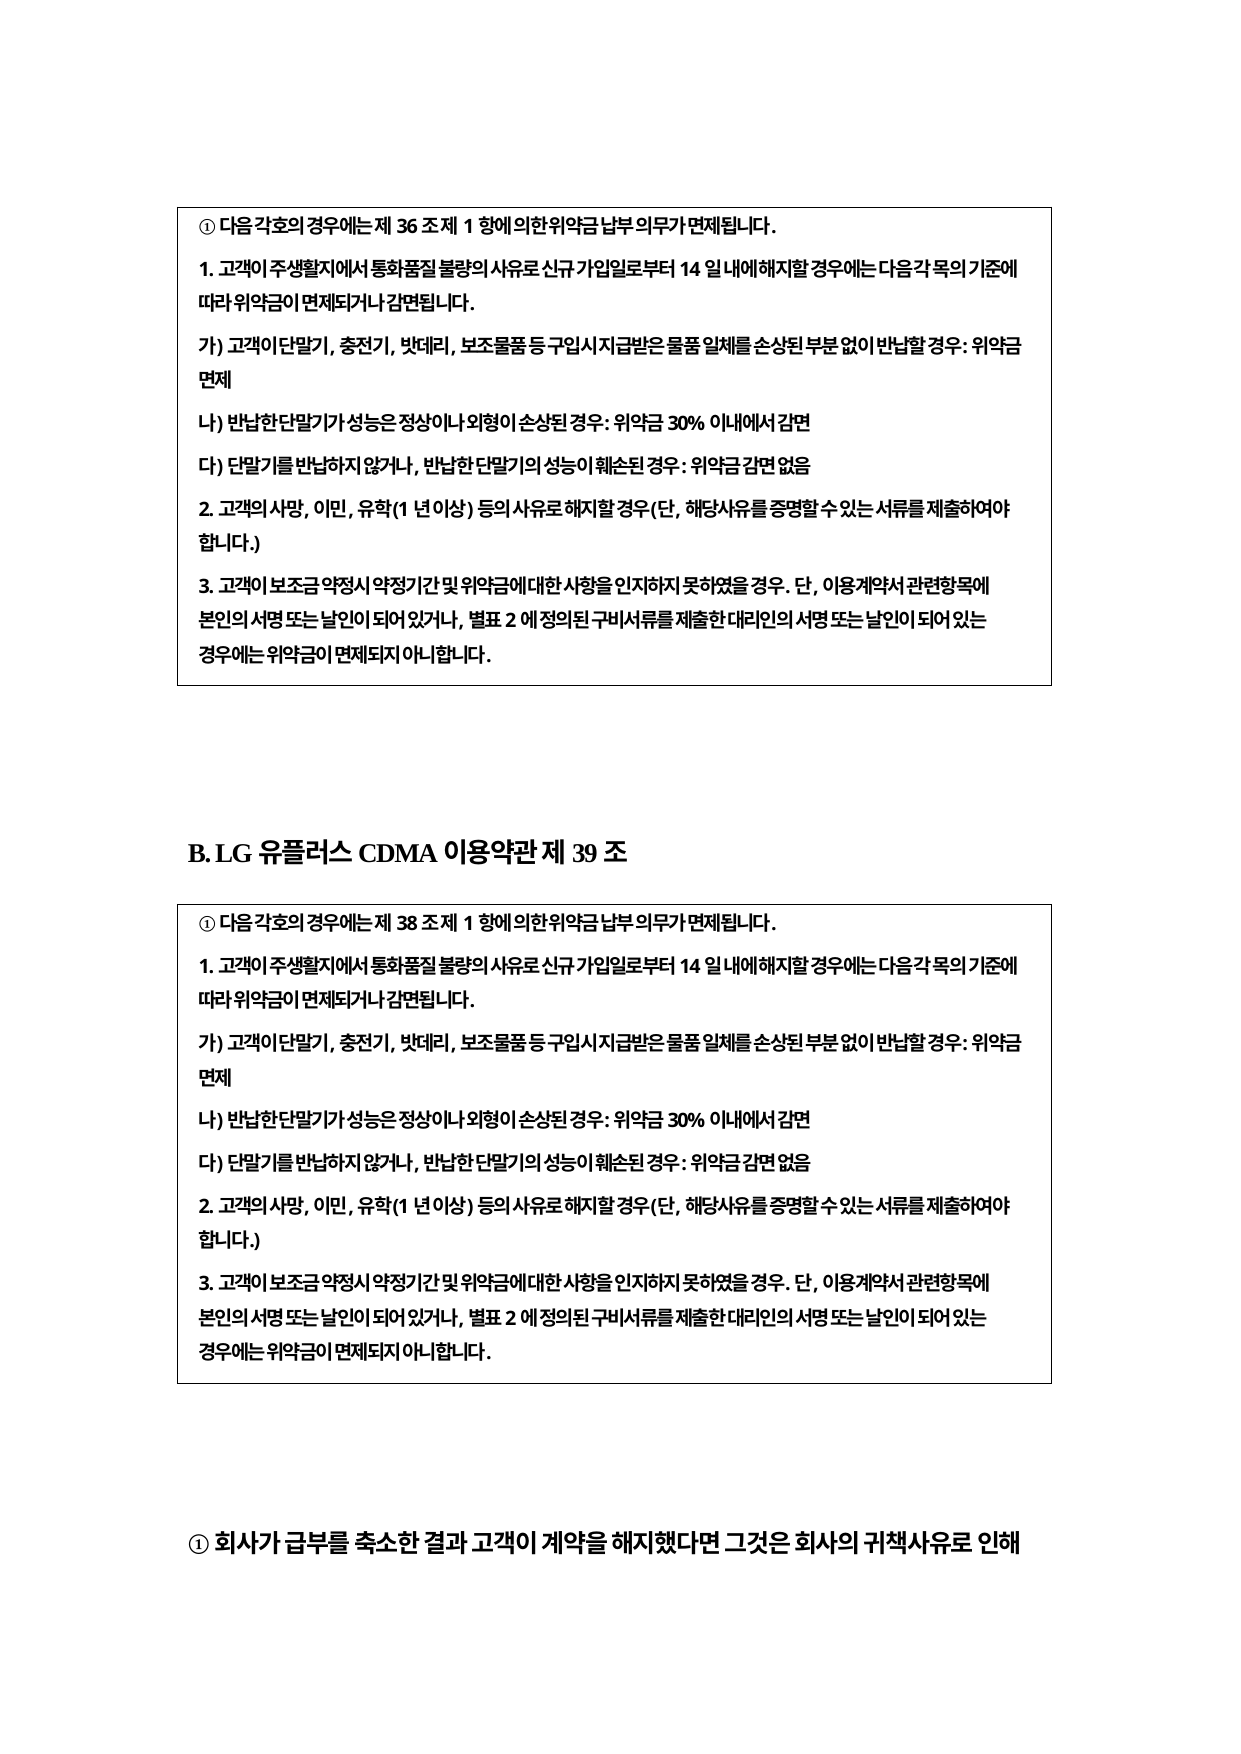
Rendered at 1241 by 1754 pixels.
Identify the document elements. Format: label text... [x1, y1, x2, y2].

table_header ① 다음 각호의 경우에는 제36조 제1항에 의한 위약금 납부 의무가 면제됩니다. 1. 고객이 주생활지에서 통화품질 불량의 사유로 신규 가입일로부터 14 일 내에 해지할 경우에는 다음 각 목의 기준에 따라 위약금이 면제되거나 감면됩니다. 가) 고객이 단말기, 충전기, 밧데리, 보조물품 등 구입시 지급받은 물품 일체를 손상된 부분 없이 반납할 경우: 위약금 면제 나) 반납한 단말기가 성능은 정상이나 외형이 손상된 경우: 위약금 30% 이내에서 감면 다) 단말기를 반납하지 않거나, 반납한 단말기의 성능이 훼손된 경우: 위약금 감면 없음 2. 고객의 사망, 이민, 유학(1년 이상) 등의 사유로 해지할 경우(단, 해당사유를 증명할 수 있는 서류를 제출하여야 합니다.) 3. 고객이 보조금 약정시 약정기간 및 위약금에 대한 사항을 인지하지 못하였을 경우. 단, 이용계약서 관련항목에 본인의 서명 또는 날인이 되어 있거나, 별표 2에 정의된 구비서류를 제출한 대리인의 서명 또는 날인이 되어 있는 경우에는 위약금이 면제되지 아니합니다. [178, 208, 1051, 685]
text B. LG 유플러스 CDMA 이용약관 제39조 [188, 831, 1063, 870]
table_header ① 다음 각호의 경우에는 제38조 제1항에 의한 위약금 납부 의무가 면제됩니다. 1. 고객이 주생활지에서 통화품질 불량의 사유로 신규 가입일로부터 14 일 내에 해지할 경우에는 다음 각 목의 기준에 따라 위약금이 면제되거나 감면됩니다. 가) 고객이 단말기, 충전기, 밧데리, 보조물품 등 구입시 지급받은 물품 일체를 손상된 부분 없이 반납할 경우: 위약금 면제 나) 반납한 단말기가 성능은 정상이나 외형이 손상된 경우: 위약금 30% 이내에서 감면 다) 단말기를 반납하지 않거나, 반납한 단말기의 성능이 훼손된 경우: 위약금 감면 없음 2. 고객의 사망, 이민, 유학(1년 이상) 등의 사유로 해지할 경우(단, 해당사유를 증명할 수 있는 서류를 제출하여야 합니다.) 3. 고객이 보조금 약정시 약정기간 및 위약금에 대한 사항을 인지하지 못하였을 경우. 단, 이용계약서 관련항목에 본인의 서명 또는 날인이 되어 있거나, 별표 2에 정의된 구비서류를 제출한 대리인의 서명 또는 날인이 되어 있는 경우에는 위약금이 면제되지 아니합니다. [178, 905, 1051, 1382]
text ① 회사가 급부를 축소한 결과 고객이 계약을 해지했다면 그것은 회사의 귀책사유로 인해 [188, 1523, 1063, 1560]
